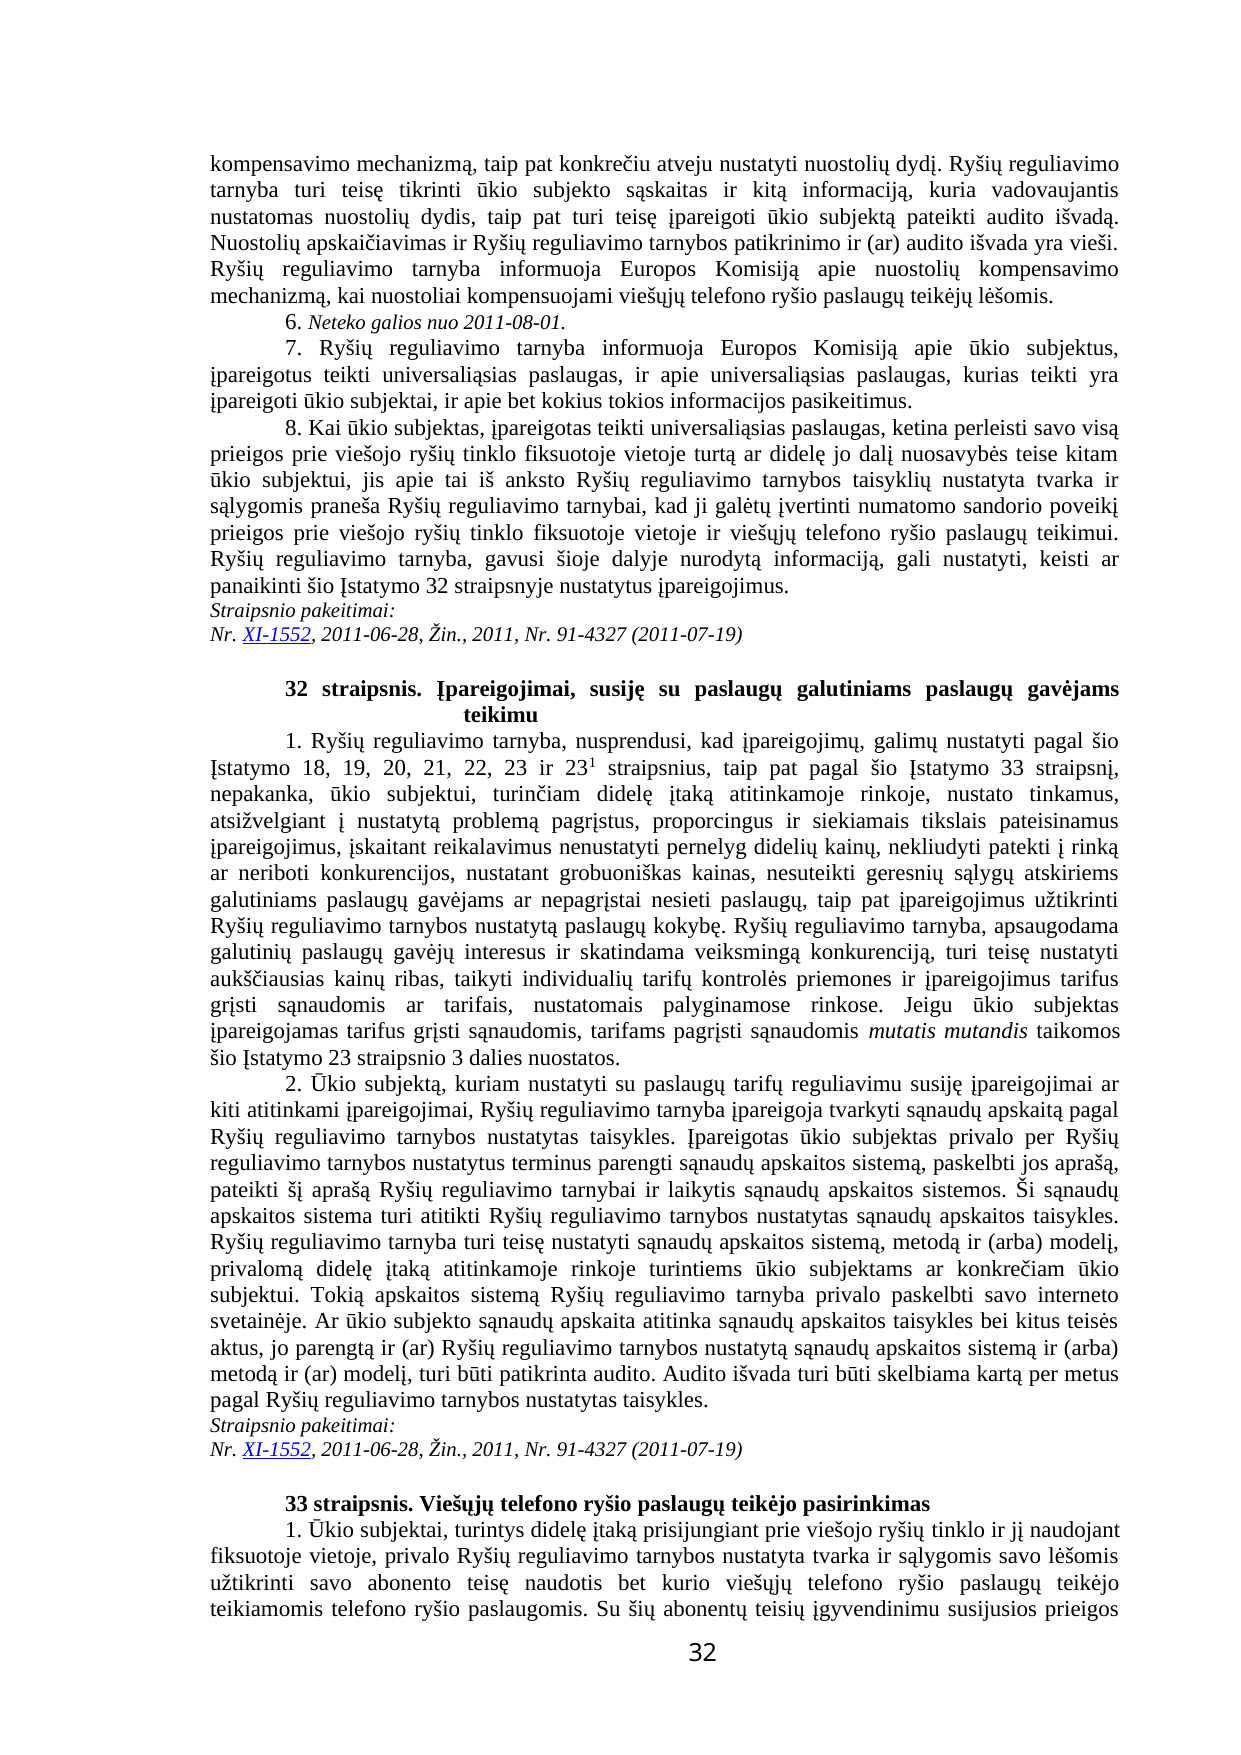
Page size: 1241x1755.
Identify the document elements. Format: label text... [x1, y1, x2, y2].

text kompensavimo mechanizmą, taip pat konkrečiu atveju nustatyti nuostolių dydį. Ryšių reguliavimo tarnyba turi teisę tikrinti ūkio subjekto sąskaitas ir kitą informaciją, kuria vadovaujantis nustatomas nuostolių dydis, taip pat turi teisę įpareigoti ūkio subjektą pateikti audito išvadą. Nuostolių apskaičiavimas ir Ryšių reguliavimo tarnybos patikrinimo ir (ar) audito išvada yra vieši. Ryšių reguliavimo tarnyba informuoja Europos Komisiją apie nuostolių kompensavimo mechanizmą, kai nuostoliai kompensuojami viešųjų telefono ryšio paslaugų teikėjų lėšomis. [210, 150, 1120, 308]
text 8. Kai ūkio subjektas, įpareigotas teikti universaliąsias paslaugas, ketina perleisti savo visą prieigos prie viešojo ryšių tinklo fiksuotoje vietoje turtą ar didelę jo dalį nuosavybės teise kitam ūkio subjektui, jis apie tai iš anksto Ryšių reguliavimo tarnybos taisyklių nustatyta tvarka ir sąlygomis praneša Ryšių reguliavimo tarnybai, kad ji galėtų įvertinti numatomo sandorio poveikį prieigos prie viešojo ryšių tinklo fiksuotoje vietoje ir viešųjų telefono ryšio paslaugų teikimui. Ryšių reguliavimo tarnyba, gavusi šioje dalyje nurodytą informaciją, gali nustatyti, keisti ar panaikinti šio Įstatymo 32 straipsnyje nustatytus įpareigojimus. [210, 413, 1120, 598]
text Straipsnio pakeitimai: [210, 598, 1120, 622]
text Nr. XI-1552, 2011-06-28, Žin., 2011, Nr. 91-4327 (2011-07-19) [210, 1437, 1120, 1461]
text 32 straipsnis. Įpareigojimai, susiję su paslaugų galutiniams paslaugų gavėjams teikimu [285, 675, 1120, 728]
text 1. Ryšių reguliavimo tarnyba, nusprendusi, kad įpareigojimų, galimų nustatyti pagal šio Įstatymo 18, 19, 20, 21, 22, 23 ir 231 straipsnius, taip pat pagal šio Įstatymo 33 straipsnį, nepakanka, ūkio subjektui, turinčiam didelę įtaką atitinkamoje rinkoje, nustato tinkamus, atsižvelgiant į nustatytą problemą pagrįstus, proporcingus ir siekiamais tikslais pateisinamus įpareigojimus, įskaitant reikalavimus nenustatyti pernelyg didelių kainų, nekliudyti patekti į rinką ar neriboti konkurencijos, nustatant grobuoniškas kainas, nesuteikti geresnių sąlygų atskiriems galutiniams paslaugų gavėjams ar nepagrįstai nesieti paslaugų, taip pat įpareigojimus užtikrinti Ryšių reguliavimo tarnybos nustatytą paslaugų kokybę. Ryšių reguliavimo tarnyba, apsaugodama galutinių paslaugų gavėjų interesus ir skatindama veiksmingą konkurenciją, turi teisę nustatyti aukščiausias kainų ribas, taikyti individualių tarifų kontrolės priemones ir įpareigojimus tarifus grįsti sąnaudomis ar tarifais, nustatomais palyginamose rinkose. Jeigu ūkio subjektas įpareigojamas tarifus grįsti sąnaudomis, tarifams pagrįsti sąnaudomis mutatis mutandis taikomos šio Įstatymo 23 straipsnio 3 dalies nuostatos. [210, 728, 1120, 1070]
text 33 straipsnis. Viešųjų telefono ryšio paslaugų teikėjo pasirinkimas [210, 1490, 1120, 1516]
text Nr. XI-1552, 2011-06-28, Žin., 2011, Nr. 91-4327 (2011-07-19) [210, 622, 1120, 646]
text 1. Ūkio subjektai, turintys didelę įtaką prisijungiant prie viešojo ryšių tinklo ir jį naudojant fiksuotoje vietoje, privalo Ryšių reguliavimo tarnybos nustatyta tvarka ir sąlygomis savo lėšomis užtikrinti savo abonento teisę naudotis bet kurio viešųjų telefono ryšio paslaugų teikėjo teikiamomis telefono ryšio paslaugomis. Su šių abonentų teisių įgyvendinimu susijusios prieigos [210, 1516, 1120, 1621]
text 2. Ūkio subjektą, kuriam nustatyti su paslaugų tarifų reguliavimu susiję įpareigojimai ar kiti atitinkami įpareigojimai, Ryšių reguliavimo tarnyba įpareigoja tvarkyti sąnaudų apskaitą pagal Ryšių reguliavimo tarnybos nustatytas taisykles. Įpareigotas ūkio subjektas privalo per Ryšių reguliavimo tarnybos nustatytus terminus parengti sąnaudų apskaitos sistemą, paskelbti jos aprašą, pateikti šį aprašą Ryšių reguliavimo tarnybai ir laikytis sąnaudų apskaitos sistemos. Ši sąnaudų apskaitos sistema turi atitikti Ryšių reguliavimo tarnybos nustatytas sąnaudų apskaitos taisykles. Ryšių reguliavimo tarnyba turi teisę nustatyti sąnaudų apskaitos sistemą, metodą ir (arba) modelį, privalomą didelę įtaką atitinkamoje rinkoje turintiems ūkio subjektams ar konkrečiam ūkio subjektui. Tokią apskaitos sistemą Ryšių reguliavimo tarnyba privalo paskelbti savo interneto svetainėje. Ar ūkio subjekto sąnaudų apskaita atitinka sąnaudų apskaitos taisykles bei kitus teisės aktus, jo parengtą ir (ar) Ryšių reguliavimo tarnybos nustatytą sąnaudų apskaitos sistemą ir (arba) metodą ir (ar) modelį, turi būti patikrinta audito. Audito išvada turi būti skelbiama kartą per metus pagal Ryšių reguliavimo tarnybos nustatytas taisykles. [210, 1070, 1120, 1413]
text 7. Ryšių reguliavimo tarnyba informuoja Europos Komisiją apie ūkio subjektus, įpareigotus teikti universaliąsias paslaugas, ir apie universaliąsias paslaugas, kurias teikti yra įpareigoti ūkio subjektai, ir apie bet kokius tokios informacijos pasikeitimus. [210, 334, 1120, 413]
text 6. Neteko galios nuo 2011-08-01. [210, 308, 1120, 334]
text Straipsnio pakeitimai: [210, 1413, 1120, 1437]
